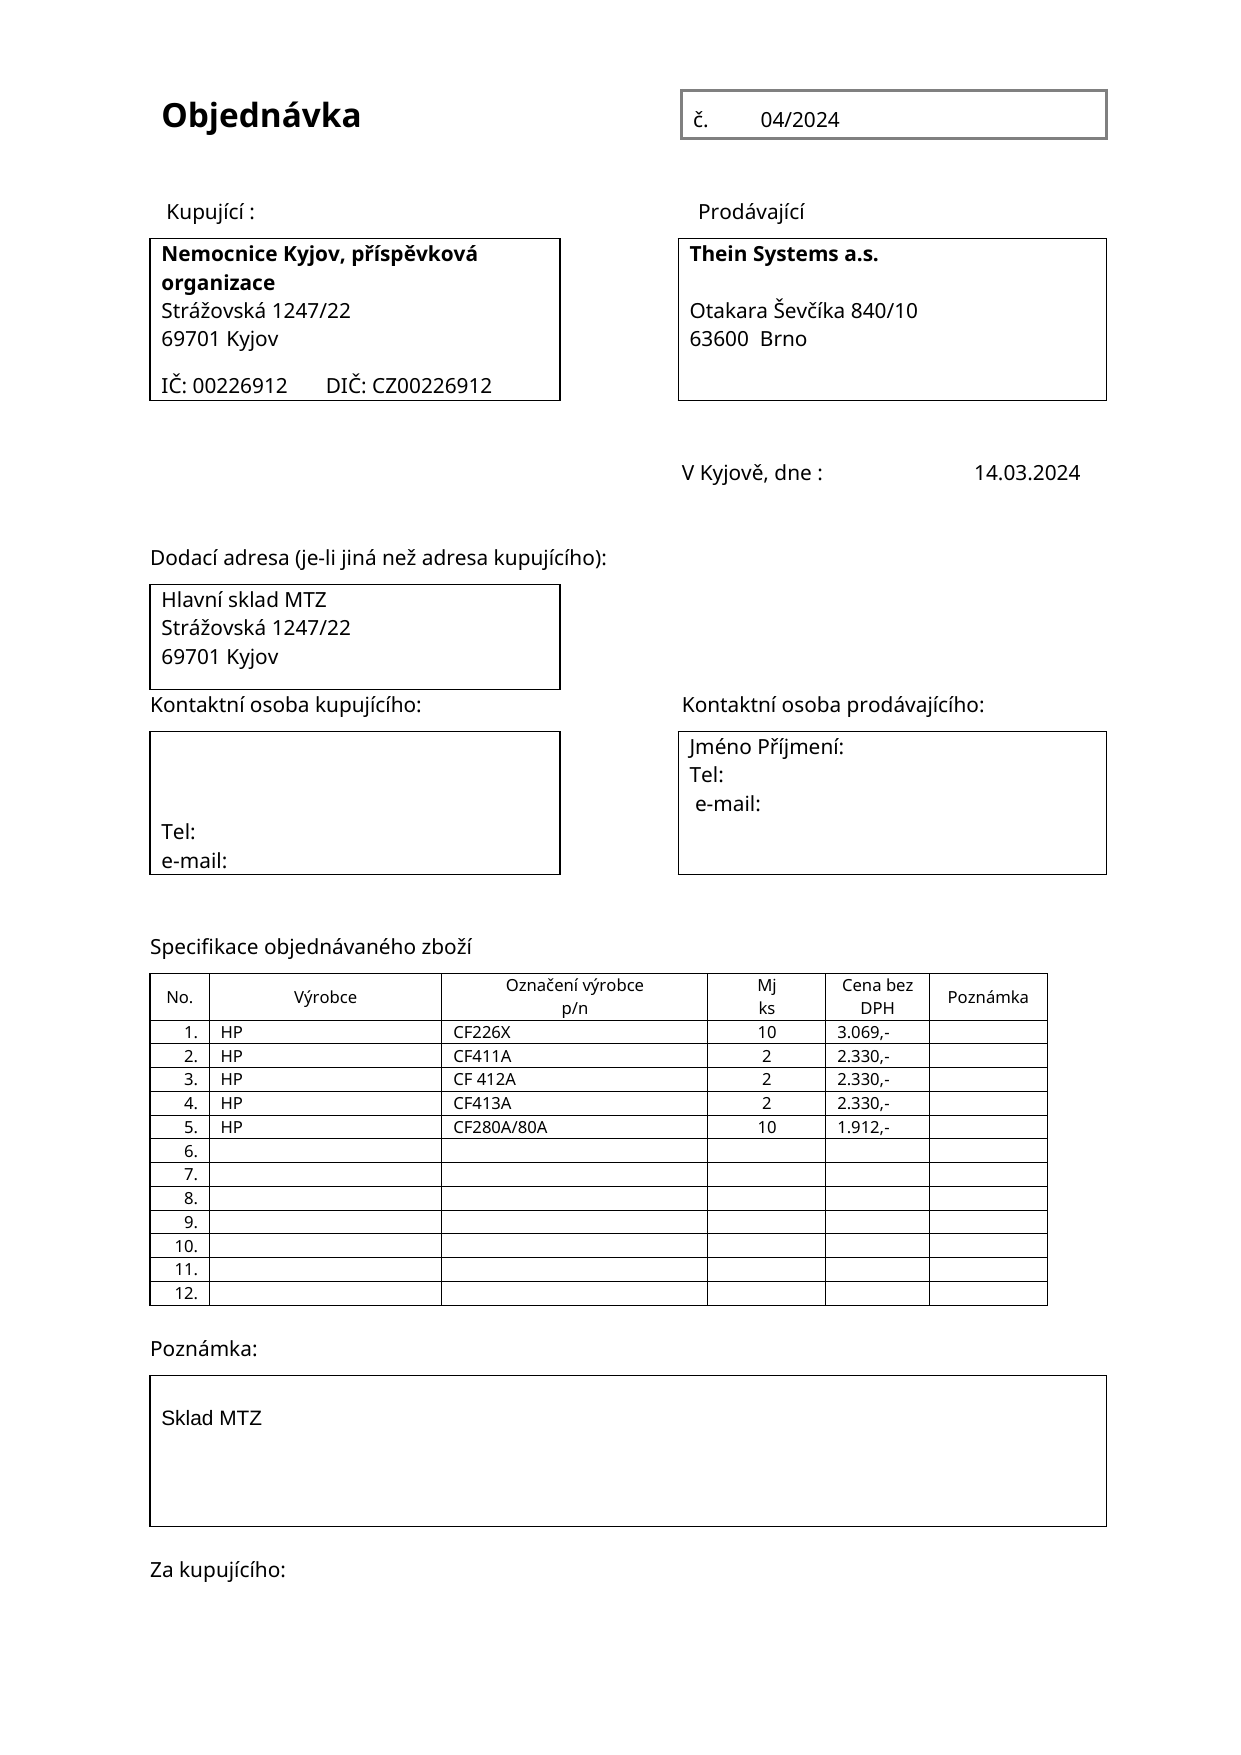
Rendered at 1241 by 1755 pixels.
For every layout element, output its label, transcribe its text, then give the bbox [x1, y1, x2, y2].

table_header Hlavní sklad MTZ Strážovská 1247/22 [151, 585, 559, 642]
table_header Objednávka [150, 89, 680, 137]
table_cell 3.069,- [826, 1021, 929, 1043]
table_cell [442, 1234, 707, 1257]
table_cell e-mail: [151, 846, 559, 874]
table_cell [679, 846, 1106, 874]
table_cell 10. [151, 1234, 209, 1257]
table_cell 5. [151, 1116, 209, 1138]
text Poznámka: [150, 1334, 1090, 1362]
table_header Thein Systems a.s. [679, 239, 1106, 296]
table_cell HP [210, 1068, 441, 1091]
table_header Označení výrobce p/n [442, 974, 707, 1019]
table_header No. [151, 974, 209, 1019]
table_cell 63600 Brno [679, 325, 1106, 371]
table_cell CF 412A [442, 1068, 707, 1091]
table_cell CF226X [442, 1021, 707, 1043]
table_cell 10 [708, 1021, 825, 1043]
table_cell [708, 1163, 825, 1186]
table_cell 2.330,- [826, 1044, 929, 1067]
table_cell CF413A [442, 1092, 707, 1114]
text Za kupujícího: [150, 1555, 1090, 1584]
table_cell 69701 Kyjov [151, 325, 559, 371]
table_cell [210, 1163, 441, 1186]
table_cell [930, 1187, 1047, 1209]
table_cell 3. [151, 1068, 209, 1091]
table_cell [561, 846, 678, 874]
table_cell [708, 1187, 825, 1209]
text V Kyjově, dne : 14.03.2024 [682, 458, 1090, 486]
table_cell HP [210, 1021, 441, 1043]
table_cell [826, 1187, 929, 1209]
table_header Mj ks [708, 974, 825, 1019]
table_cell [679, 371, 1106, 400]
text Kontaktní osoba kupujícího: Kontaktní osoba prodávajícího: [150, 690, 1090, 718]
table_cell 1.912,- [826, 1116, 929, 1138]
table_cell [930, 1211, 1047, 1233]
table_cell [826, 1282, 929, 1304]
table_cell [826, 1234, 929, 1257]
table_cell [561, 296, 678, 324]
table_cell [930, 1163, 1047, 1186]
table_cell [679, 817, 1106, 846]
table_header Výrobce [210, 974, 441, 1019]
table_cell HP [210, 1116, 441, 1138]
table_cell [442, 1211, 707, 1233]
table_cell IČ: 00226912 DIČ: CZ00226912 [151, 371, 559, 400]
table_cell [442, 1163, 707, 1186]
table_header [151, 732, 559, 817]
table_cell [210, 1258, 441, 1281]
table_cell [708, 1282, 825, 1304]
table_cell [442, 1258, 707, 1281]
table_cell 2. [151, 1044, 209, 1067]
table_cell 2 [708, 1092, 825, 1114]
table_cell 2.330,- [826, 1068, 929, 1091]
table_cell [826, 1163, 929, 1186]
table_cell [826, 1139, 929, 1162]
table_header [561, 731, 678, 817]
table_cell [210, 1139, 441, 1162]
table_cell [930, 1021, 1047, 1043]
table_cell [210, 1187, 441, 1209]
table_cell [930, 1044, 1047, 1067]
table_header Sklad MTZ [151, 1376, 1106, 1526]
table_header Jméno Příjmení: Tel: e-mail: [679, 732, 1106, 817]
table_cell [930, 1116, 1047, 1138]
table_cell HP [210, 1044, 441, 1067]
table_cell 2 [708, 1044, 825, 1067]
table_cell 12. [151, 1282, 209, 1304]
table_cell [561, 371, 678, 400]
table_cell 2.330,- [826, 1092, 929, 1114]
table_cell [442, 1282, 707, 1304]
table_cell HP [210, 1092, 441, 1114]
text Dodací adresa (je-li jiná než adresa kupujícího): [150, 543, 1090, 572]
table_cell [826, 1258, 929, 1281]
table_cell 6. [151, 1139, 209, 1162]
table_cell 1. [151, 1021, 209, 1043]
table_cell CF280A/80A [442, 1116, 707, 1138]
table_cell [930, 1258, 1047, 1281]
table_cell [210, 1234, 441, 1257]
table_header Cena bez DPH [826, 974, 929, 1019]
table_header Poznámka [930, 974, 1047, 1019]
table_cell [826, 1211, 929, 1233]
table_cell 9. [151, 1211, 209, 1233]
table_cell [561, 817, 678, 846]
table_cell CF411A [442, 1044, 707, 1067]
table_cell [210, 1282, 441, 1304]
table_header Nemocnice Kyjov, příspěvková organizace [151, 239, 559, 296]
table_cell [930, 1282, 1047, 1304]
table_cell Strážovská 1247/22 [151, 296, 559, 324]
table_cell 7. [151, 1163, 209, 1186]
table_cell [442, 1187, 707, 1209]
text Kupující : Prodávající [150, 197, 1090, 226]
table_header [561, 238, 678, 296]
table_cell [930, 1139, 1047, 1162]
table_cell [708, 1258, 825, 1281]
table_cell [930, 1068, 1047, 1091]
table_cell [442, 1139, 707, 1162]
table_cell [930, 1092, 1047, 1114]
table_cell 4. [151, 1092, 209, 1114]
table_cell [930, 1234, 1047, 1257]
table_header č. 04/2024 [683, 92, 1105, 137]
table_cell [708, 1234, 825, 1257]
table_cell 2 [708, 1068, 825, 1091]
table_cell 8. [151, 1187, 209, 1209]
table_cell 69701 Kyjov [151, 642, 559, 689]
table_cell 11. [151, 1258, 209, 1281]
table_cell [708, 1211, 825, 1233]
table_cell [708, 1139, 825, 1162]
table_cell [210, 1211, 441, 1233]
table_cell Tel: [151, 817, 559, 846]
table_cell Otakara Ševčíka 840/10 [679, 296, 1106, 324]
table_cell [561, 325, 678, 371]
text Specifikace objednávaného zboží [150, 932, 1090, 961]
table_cell 10 [708, 1116, 825, 1138]
